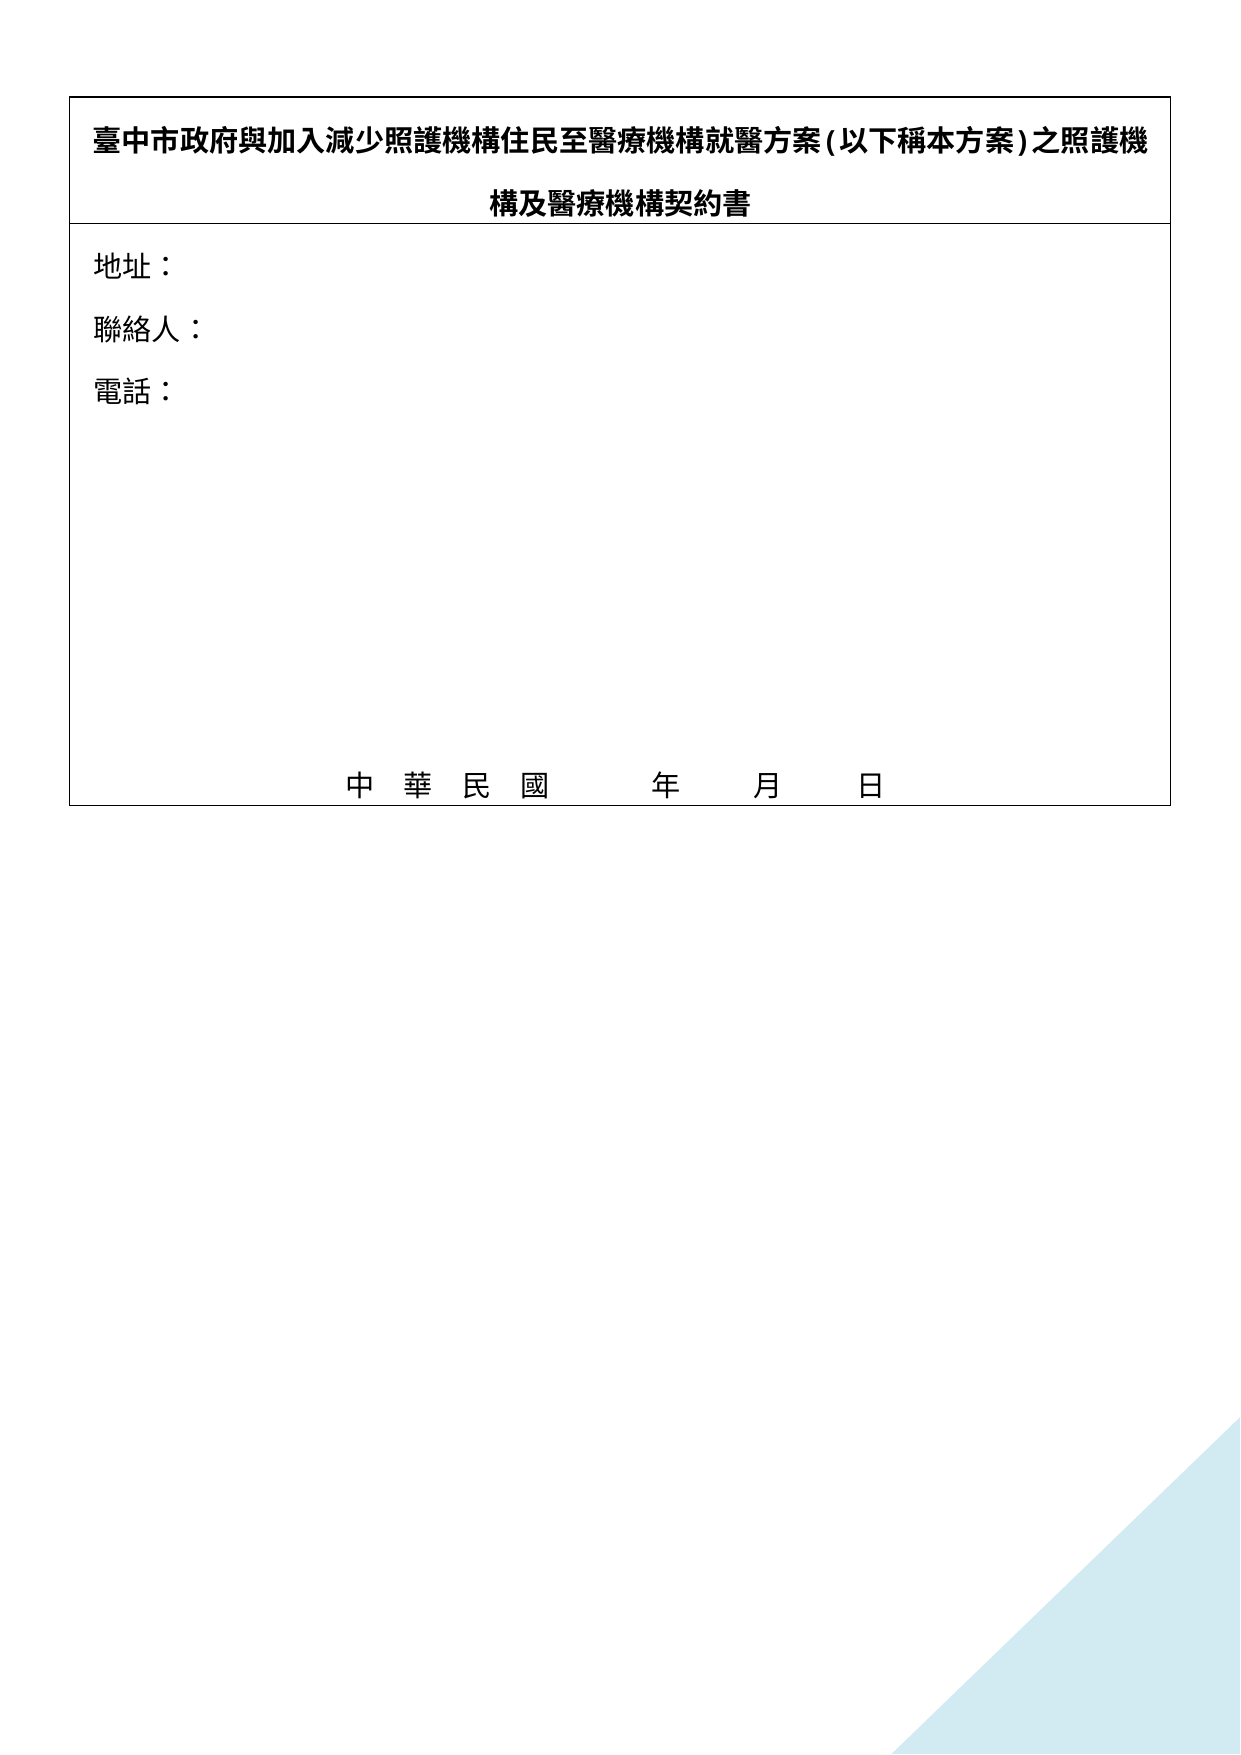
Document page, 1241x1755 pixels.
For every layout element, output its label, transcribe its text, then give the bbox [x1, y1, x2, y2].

table_header 臺中市政府與加入減少照護機構住民至醫療機構就醫方案(以下稱本方案)之照護機構及醫療機構契約書 [70, 98, 1170, 222]
table_cell 地址： 聯絡人： 電話： 中 華 民 國 年 月 日 [70, 224, 1170, 805]
